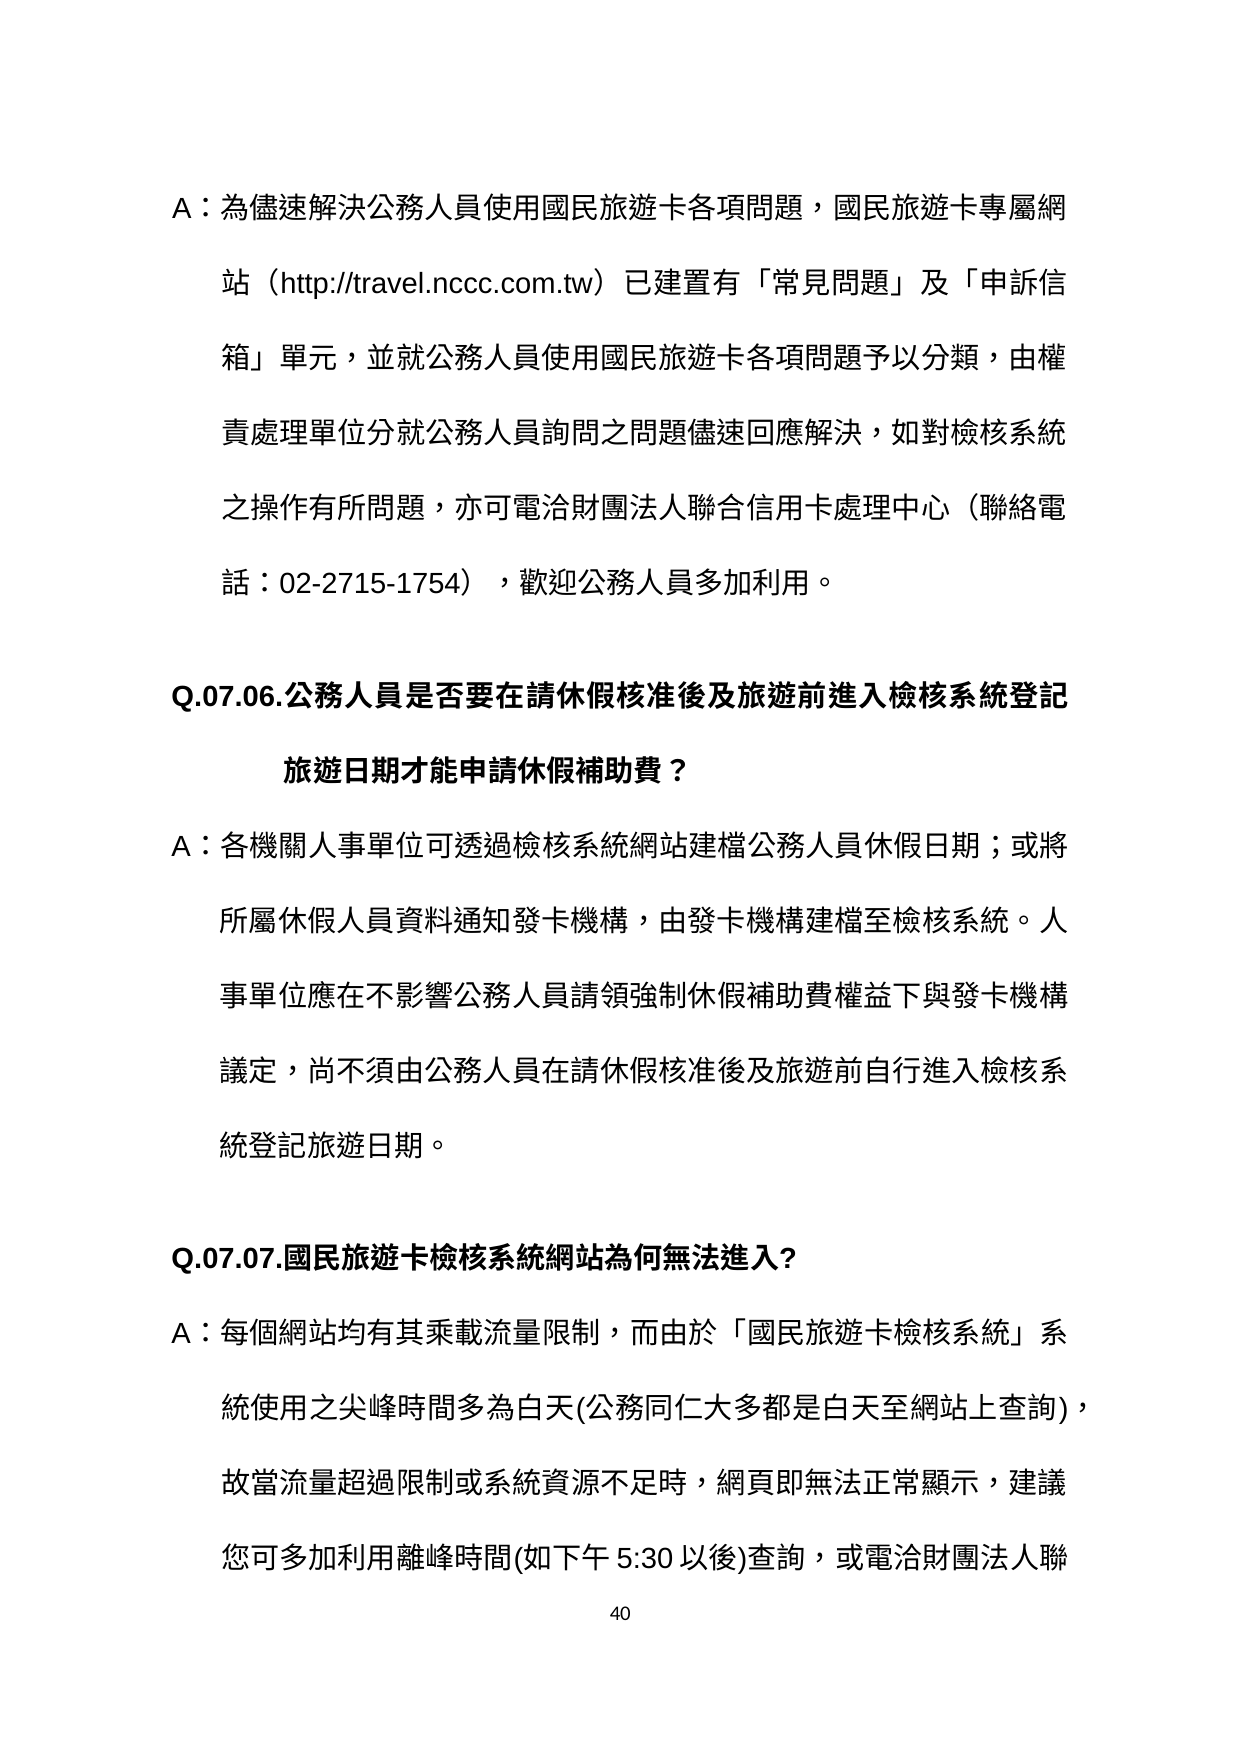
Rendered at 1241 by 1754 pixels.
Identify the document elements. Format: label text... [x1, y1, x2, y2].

subtitle Q.07.07.國民旅遊卡檢核系統網站為何無法進入? [171, 1212, 1069, 1287]
subtitle Q.07.06.公務人員是否要在請休假核准後及旅遊前進入檢核系統登記旅遊日期才能申請休假補助費？ [171, 650, 1069, 800]
text A：各機關人事單位可透過檢核系統網站建檔公務人員休假日期；或將所屬休假人員資料通知發卡機構，由發卡機構建檔至檢核系統。人事單位應在不影響公務人員請領強制休假補助費權益下與發卡機構議定，尚不須由公務人員在請休假核准後及旅遊前自行進入檢核系統登記旅遊日期。 [171, 800, 1069, 1175]
text A：為儘速解決公務人員使用國民旅遊卡各項問題，國民旅遊卡專屬網站（http://travel.nccc.com.tw）已建置有「常見問題」及「申訴信箱」單元，並就公務人員使用國民旅遊卡各項問題予以分類，由權責處理單位分就公務人員詢問之問題儘速回應解決，如對檢核系統之操作有所問題，亦可電洽財團法人聯合信用卡處理中心（聯絡電話：02-2715-1754），歡迎公務人員多加利用。 [172, 162, 1069, 612]
text A：每個網站均有其乘載流量限制，而由於「國民旅遊卡檢核系統」系統使用之尖峰時間多為白天(公務同仁大多都是白天至網站上查詢)，故當流量超過限制或系統資源不足時，網頁即無法正常顯示，建議您可多加利用離峰時間(如下午5:30以後)查詢，或電洽財團法人聯合信用卡處理中心（聯絡電話：02-2715-1754）。 [171, 1287, 1069, 1587]
